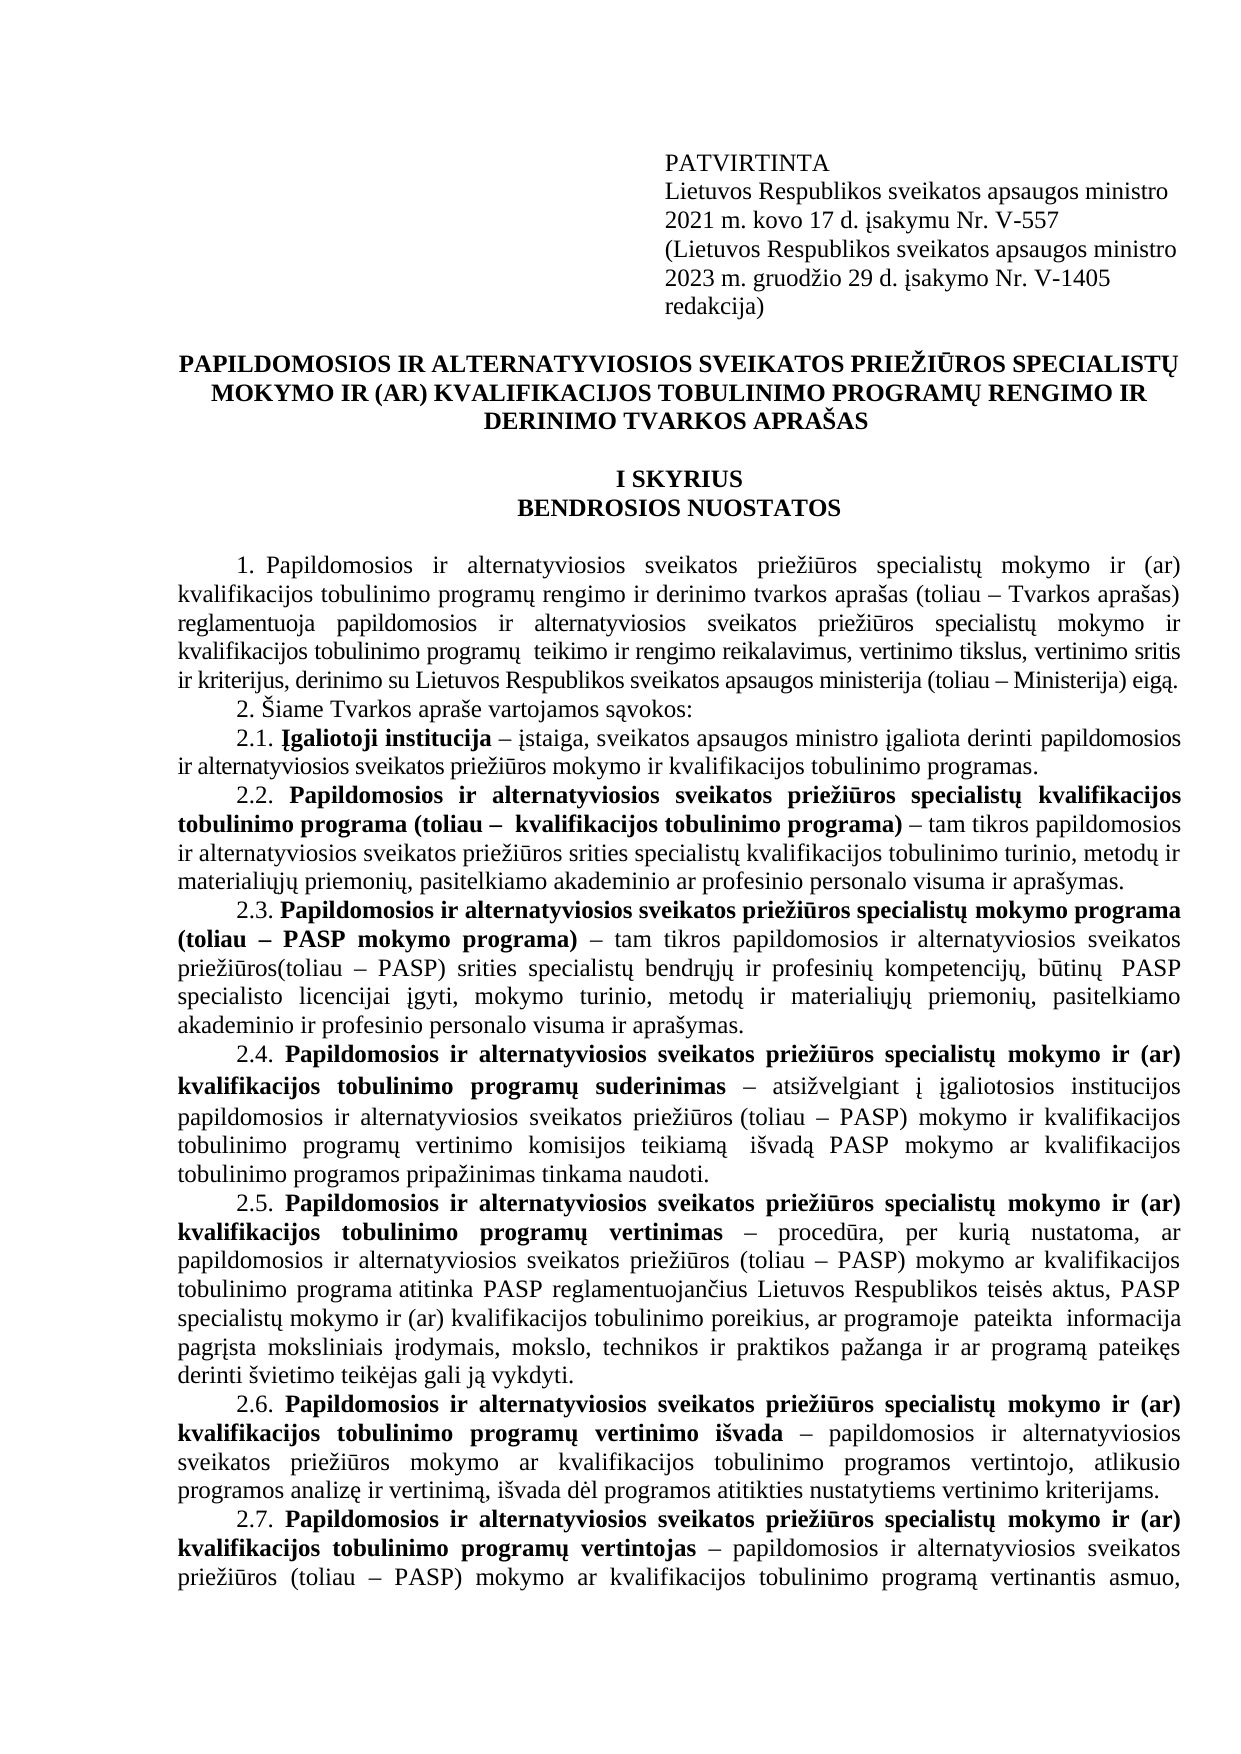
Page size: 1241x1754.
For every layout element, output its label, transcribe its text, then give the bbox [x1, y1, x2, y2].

text 2.7. Papildomosios ir alternatyviosios sveikatos priežiūros specialistų mokymo ir (ar) kvalifikacijos tobulinimo programų vertintojas – papildomosios ir alternatyviosios sveikatos priežiūros (toliau – PASP) mokymo ar kvalifikacijos tobulinimo programą vertinantis asmuo, [177, 1504, 1181, 1590]
text 2.5. Papildomosios ir alternatyviosios sveikatos priežiūros specialistų mokymo ir (ar) kvalifikacijos tobulinimo programų vertinimas – procedūra, per kurią nustatoma, ar papildomosios ir alternatyviosios sveikatos priežiūros (toliau – PASP) mokymo ar kvalifikacijos tobulinimo programa atitinka PASP reglamentuojančius Lietuvos Respublikos teisės aktus, PASP specialistų mokymo ir (ar) kvalifikacijos tobulinimo poreikius, ar programoje pateikta informacija pagrįsta moksliniais įrodymais, mokslo, technikos ir praktikos pažanga ir ar programą pateikęs derinti švietimo teikėjas gali ją vykdyti. [177, 1188, 1181, 1389]
text BENDROSIOS NUOSTATOS [177, 493, 1181, 521]
text 2. Šiame Tvarkos apraše vartojamos sąvokos: [177, 694, 1181, 723]
text 2023 m. gruodžio 29 d. įsakymo Nr. V-1405 [664, 263, 1181, 291]
text PAPILDOMOSIOS IR ALTERNATYVIOSIOS SVEIKATOS PRIEŽIŪROS SPECIALISTŲ MOKYMO IR (AR) KVALIFIKACIJOS TOBULINIMO PROGRAMŲ RENGIMO IR DERINIMO TVARKOS APRAŠAS [177, 349, 1181, 435]
text PATVIRTINTA [664, 148, 1181, 176]
text 2.3. Papildomosios ir alternatyviosios sveikatos priežiūros specialistų mokymo programa (toliau – PASP mokymo programa) – tam tikros papildomosios ir alternatyviosios sveikatos priežiūros(toliau – PASP) srities specialistų bendrųjų ir profesinių kompetencijų, būtinų PASP specialisto licencijai įgyti, mokymo turinio, metodų ir materialiųjų priemonių, pasitelkiamo akademinio ir profesinio personalo visuma ir aprašymas. [177, 895, 1181, 1039]
text 2.1. Įgaliotoji institucija – įstaiga, sveikatos apsaugos ministro įgaliota derinti papildomosios ir alternatyviosios sveikatos priežiūros mokymo ir kvalifikacijos tobulinimo programas. [177, 723, 1181, 780]
text 2021 m. kovo 17 d. įsakymu Nr. V-557 [664, 205, 1181, 234]
text (Lietuvos Respublikos sveikatos apsaugos ministro [664, 234, 1181, 263]
text 2.4. Papildomosios ir alternatyviosios sveikatos priežiūros specialistų mokymo ir (ar) kvalifikacijos tobulinimo programų suderinimas – atsižvelgiant į įgaliotosios institucijos papildomosios ir alternatyviosios sveikatos priežiūros (toliau – PASP) mokymo ir kvalifikacijos tobulinimo programų vertinimo komisijos teikiamą išvadą PASP mokymo ar kvalifikacijos tobulinimo programos pripažinimas tinkama naudoti. [177, 1039, 1181, 1188]
text 2.2. Papildomosios ir alternatyviosios sveikatos priežiūros specialistų kvalifikacijos tobulinimo programa (toliau – kvalifikacijos tobulinimo programa) – tam tikros papildomosios ir alternatyviosios sveikatos priežiūros srities specialistų kvalifikacijos tobulinimo turinio, metodų ir materialiųjų priemonių, pasitelkiamo akademinio ar profesinio personalo visuma ir aprašymas. [177, 780, 1181, 895]
text 2.6. Papildomosios ir alternatyviosios sveikatos priežiūros specialistų mokymo ir (ar) kvalifikacijos tobulinimo programų vertinimo išvada – papildomosios ir alternatyviosios sveikatos priežiūros mokymo ar kvalifikacijos tobulinimo programos vertintojo, atlikusio programos analizę ir vertinimą, išvada dėl programos atitikties nustatytiems vertinimo kriterijams. [177, 1389, 1181, 1504]
text Lietuvos Respublikos sveikatos apsaugos ministro [664, 176, 1181, 205]
text 1. Papildomosios ir alternatyviosios sveikatos priežiūros specialistų mokymo ir (ar) kvalifikacijos tobulinimo programų rengimo ir derinimo tvarkos aprašas (toliau – Tvarkos aprašas) reglamentuoja papildomosios ir alternatyviosios sveikatos priežiūros specialistų mokymo ir kvalifikacijos tobulinimo programų teikimo ir rengimo reikalavimus, vertinimo tikslus, vertinimo sritis ir kriterijus, derinimo su Lietuvos Respublikos sveikatos apsaugos ministerija (toliau – Ministerija) eigą. [177, 550, 1181, 694]
text I SKYRIUS [177, 464, 1181, 493]
text redakcija) [664, 291, 1181, 320]
